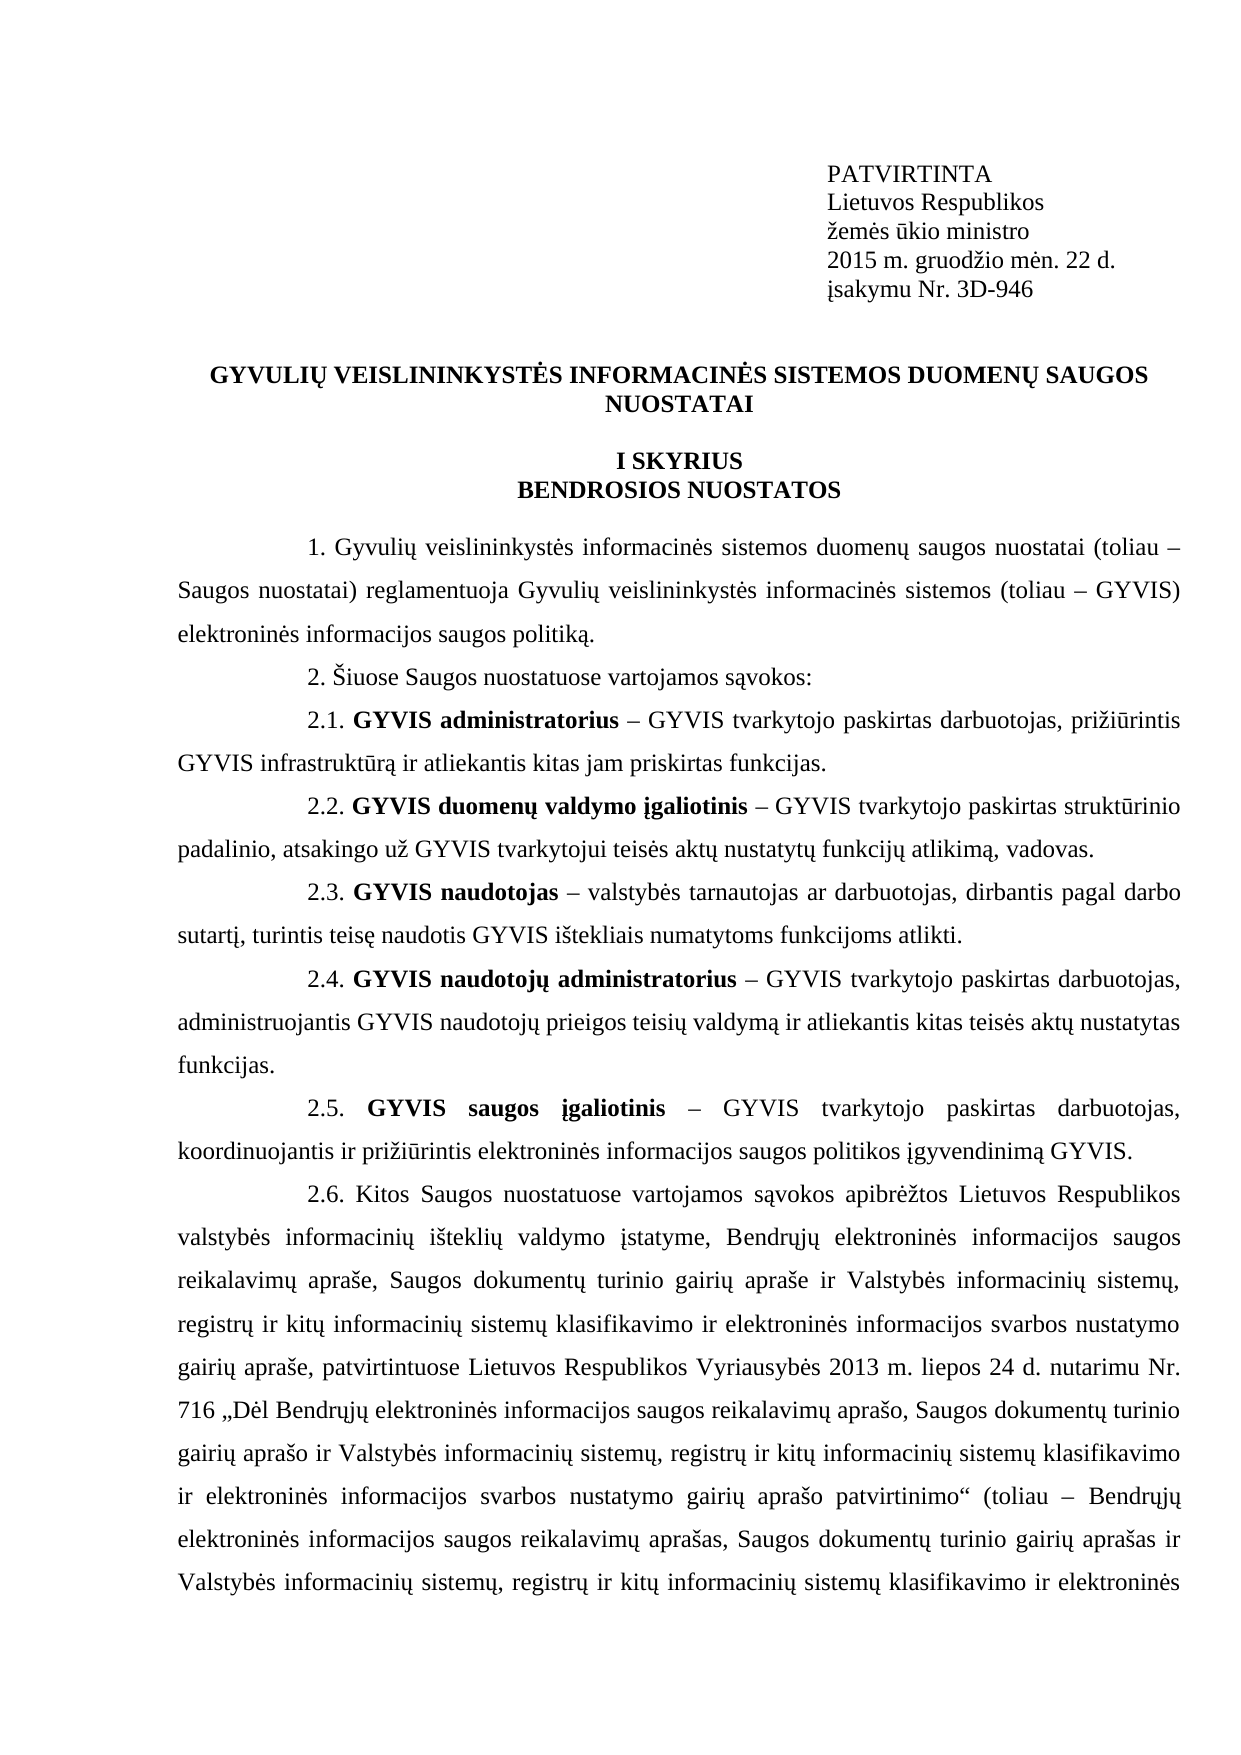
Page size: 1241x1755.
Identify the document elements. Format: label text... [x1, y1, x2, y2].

text PATVIRTINTA [827, 159, 1181, 187]
subtitle GYVULIŲ VEISLININKYSTĖS INFORMACINĖS SISTEMOS DUOMENŲ SAUGOS NUOSTATAI [177, 360, 1181, 417]
text žemės ūkio ministro [827, 216, 1181, 245]
text I SKYRIUS [177, 446, 1181, 475]
text 2015 m. gruodžio mėn. 22 d. [827, 245, 1181, 274]
text įsakymu Nr. 3D-946 [827, 274, 1181, 302]
text 2.4. GYVIS naudotojų administratorius – GYVIS tvarkytojo paskirtas darbuotojas, administruojantis GYVIS naudotojų prieigos teisių valdymą ir atliekantis kitas teisės aktų nustatytas funkcijas. [177, 964, 1181, 1079]
text 2.6. Kitos Saugos nuostatuose vartojamos sąvokos apibrėžtos Lietuvos Respublikos valstybės informacinių išteklių valdymo įstatyme, Bendrųjų elektroninės informacijos saugos reikalavimų apraše, Saugos dokumentų turinio gairių apraše ir Valstybės informacinių sistemų, registrų ir kitų informacinių sistemų klasifikavimo ir elektroninės informacijos svarbos nustatymo gairių apraše, patvirtintuose Lietuvos Respublikos Vyriausybės 2013 m. liepos 24 d. nutarimu Nr. 716 „Dėl Bendrųjų elektroninės informacijos saugos reikalavimų aprašo, Saugos dokumentų turinio gairių aprašo ir Valstybės informacinių sistemų, registrų ir kitų informacinių sistemų klasifikavimo ir elektroninės informacijos svarbos nustatymo gairių aprašo patvirtinimo“ (toliau – Bendrųjų elektroninės informacijos saugos reikalavimų aprašas, Saugos dokumentų turinio gairių aprašas ir Valstybės informacinių sistemų, registrų ir kitų informacinių sistemų klasifikavimo ir elektroninės [177, 1179, 1181, 1596]
text 2.1. GYVIS administratorius – GYVIS tvarkytojo paskirtas darbuotojas, prižiūrintis GYVIS infrastruktūrą ir atliekantis kitas jam priskirtas funkcijas. [177, 705, 1181, 777]
text 2.3. GYVIS naudotojas – valstybės tarnautojas ar darbuotojas, dirbantis pagal darbo sutartį, turintis teisę naudotis GYVIS ištekliais numatytoms funkcijoms atlikti. [177, 877, 1181, 949]
text Lietuvos Respublikos [827, 187, 1181, 216]
text 2.5. GYVIS saugos įgaliotinis – GYVIS tvarkytojo paskirtas darbuotojas, koordinuojantis ir prižiūrintis elektroninės informacijos saugos politikos įgyvendinimą GYVIS. [177, 1093, 1181, 1165]
text BENDROSIOS NUOSTATOS [177, 475, 1181, 504]
text 2. Šiuose Saugos nuostatuose vartojamos sąvokos: [177, 662, 1181, 691]
text 2.2. GYVIS duomenų valdymo įgaliotinis – GYVIS tvarkytojo paskirtas struktūrinio padalinio, atsakingo už GYVIS tvarkytojui teisės aktų nustatytų funkcijų atlikimą, vadovas. [177, 791, 1181, 863]
text 1. Gyvulių veislininkystės informacinės sistemos duomenų saugos nuostatai (toliau – Saugos nuostatai) reglamentuoja Gyvulių veislininkystės informacinės sistemos (toliau – GYVIS) elektroninės informacijos saugos politiką. [177, 532, 1181, 647]
